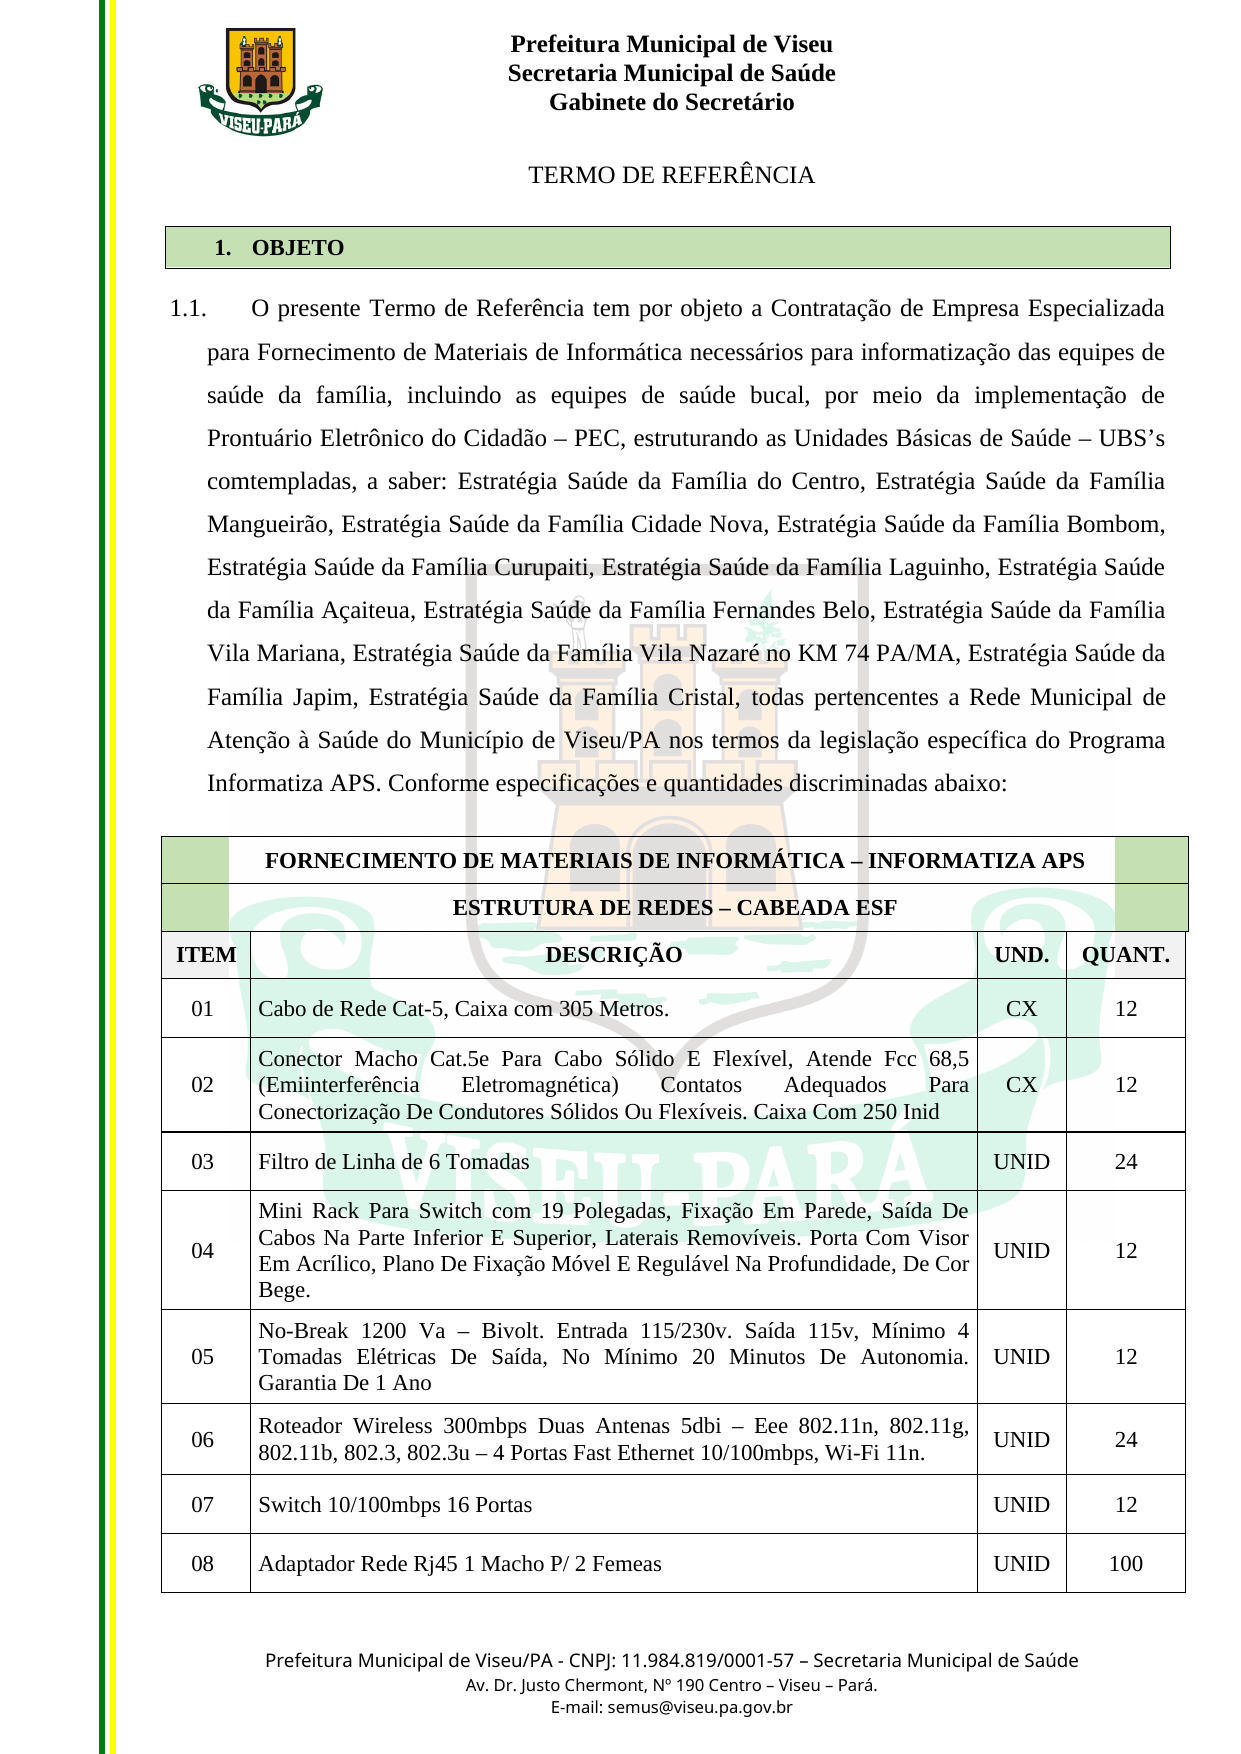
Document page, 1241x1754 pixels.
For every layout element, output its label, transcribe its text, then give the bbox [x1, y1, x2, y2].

list O presente Termo de Referência tem por objeto a Contratação de Empresa Especializada para Fornecimento de Materiais de Informática necessários para informatização das equipes de saúde da família, incluindo as equipes de saúde bucal, por meio da implementação de Prontuário Eletrônico do Cidadão – PEC, estruturando as Unidades Básicas de Saúde – UBS’s comtempladas, a saber: Estratégia Saúde da Família do Centro, Estratégia Saúde da Família Mangueirão, Estratégia Saúde da Família Cidade Nova, Estratégia Saúde da Família Bombom, Estratégia Saúde da Família Curupaiti, Estratégia Saúde da Família Laguinho, Estratégia Saúde da Família Açaiteua, Estratégia Saúde da Família Fernandes Belo, Estratégia Saúde da Família Vila Mariana, Estratégia Saúde da Família Vila Nazaré no KM 74 PA/MA, Estratégia Saúde da Família Japim, Estratégia Saúde da Família Cristal, todas pertencentes a Rede Municipal de Atenção à Saúde do Município de Viseu/PA nos termos da legislação específica do Programa Informatiza APS. Conforme especificações e quantidades discriminadas abaixo: [169, 293, 1167, 797]
table_cell ITEM [162, 932, 229, 978]
table_cell 12 [1115, 1038, 1185, 1131]
table_cell QUANT. [1115, 932, 1185, 978]
table_cell 03 [162, 1133, 229, 1190]
table_cell 12 [1067, 1475, 1185, 1533]
text TERMO DE REFERÊNCIA [177, 160, 1167, 188]
table_header FORNECIMENTO DE MATERIAIS DE INFORMÁTICA – INFORMATIZA APS [1115, 837, 1188, 883]
table_cell 12 [1067, 1310, 1185, 1403]
table_cell 08 [162, 1534, 250, 1592]
table_cell 24 [1067, 1404, 1185, 1474]
table_header OBJETO [166, 227, 1170, 267]
table_cell UNID [978, 1534, 1066, 1592]
table_cell ESTRUTURA DE REDES – CABEADA ESF [1115, 884, 1188, 931]
table_cell 05 [162, 1310, 250, 1403]
table_cell 12 [1067, 1191, 1185, 1308]
table_cell Roteador Wireless 300mbps Duas Antenas 5dbi – Eee 802.11n, 802.11g, 802.11b, 802.3, 802.3u – 4 Portas Fast Ethernet 10/100mbps, Wi-Fi 11n. [251, 1404, 977, 1474]
table_cell 24 [1115, 1133, 1185, 1190]
table_cell Mini Rack Para Switch com 19 Polegadas, Fixação Em Parede, Saída De Cabos Na Parte Inferior E Superior, Laterais Removíveis. Porta Com Visor Em Acrílico, Plano De Fixação Móvel E Regulável Na Profundidade, De Cor Bege. [251, 1244, 977, 1308]
table_cell 06 [162, 1404, 250, 1474]
table_cell UNID [978, 1310, 1066, 1403]
table_cell 07 [162, 1475, 250, 1533]
table_cell 01 [162, 979, 229, 1037]
table_cell UNID [978, 1404, 1066, 1474]
picture [198, 28, 324, 137]
table_cell Switch 10/100mbps 16 Portas [251, 1475, 977, 1533]
table_cell No-Break 1200 Va – Bivolt. Entrada 115/230v. Saída 115v, Mínimo 4 Tomadas Elétricas De Saída, No Mínimo 20 Minutos De Autonomia. Garantia De 1 Ano [251, 1310, 977, 1403]
table_cell 12 [1115, 979, 1185, 1037]
table_header FORNECIMENTO DE MATERIAIS DE INFORMÁTICA – INFORMATIZA APS [162, 837, 229, 883]
table_cell 04 [162, 1191, 250, 1308]
table_cell 100 [1067, 1534, 1185, 1592]
table_cell Adaptador Rede Rj45 1 Macho P/ 2 Femeas [251, 1534, 977, 1592]
table_cell ESTRUTURA DE REDES – CABEADA ESF [162, 884, 229, 931]
table_cell UNID [978, 1475, 1066, 1533]
table_cell 02 [162, 1038, 229, 1131]
table_cell UNID [978, 1244, 1066, 1308]
